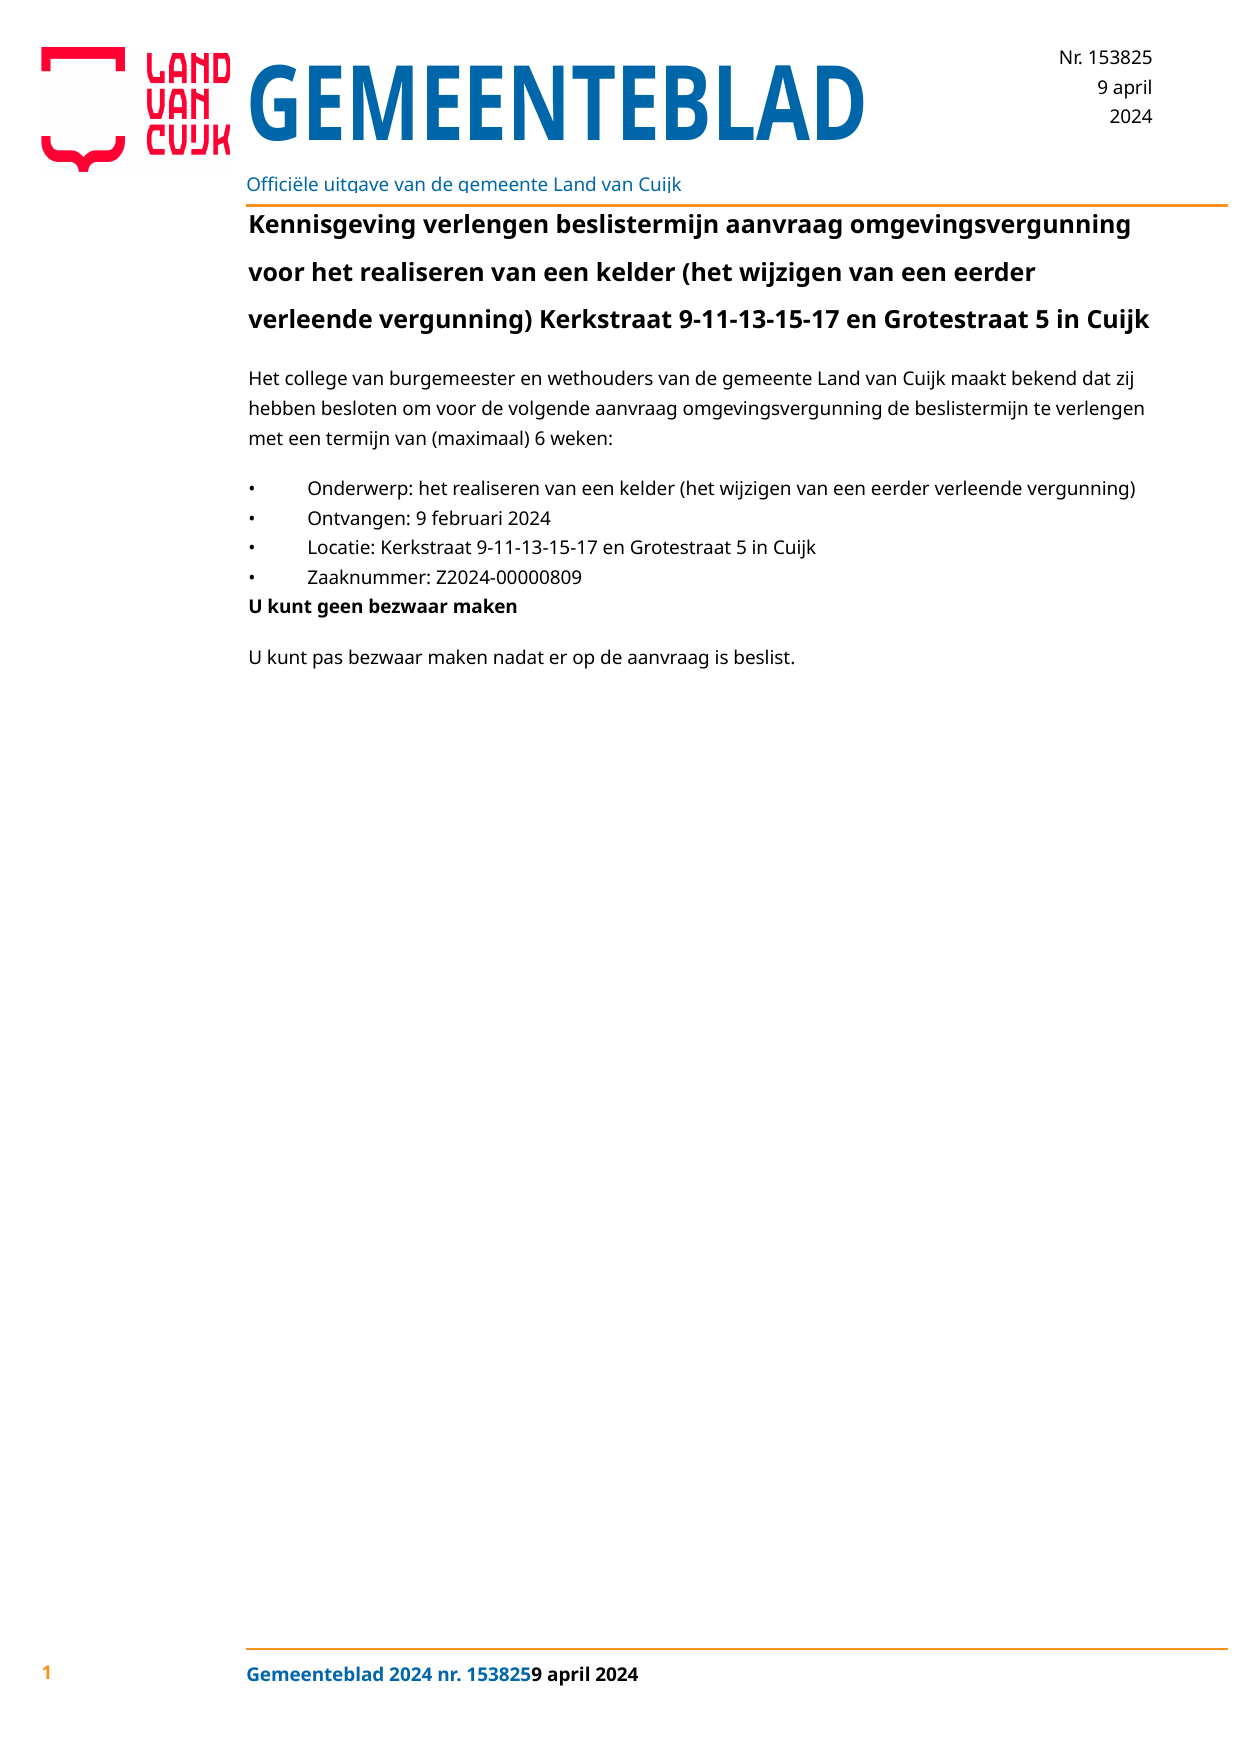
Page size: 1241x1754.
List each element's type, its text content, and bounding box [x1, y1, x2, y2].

list Onderwerp: het realiseren van een kelder (het wijzigen van een eerder verleende vergunning) [248, 475, 1152, 501]
list Zaaknummer: Z2024-00000809 [248, 564, 1152, 589]
text Kennisgeving verlengen beslistermijn aanvraag omgevingsvergunning voor het realiseren van een kelder (het wijzigen van een eerder verleende vergunning) Kerkstraat 9-11-13-15-17 en Grotestraat 5 in Cuijk [248, 207, 1152, 336]
list Ontvangen: 9 februari 2024 [248, 505, 1152, 530]
text U kunt geen bezwaar maken [248, 593, 1152, 619]
list Locatie: Kerkstraat 9-11-13-15-17 en Grotestraat 5 in Cuijk [248, 534, 1152, 560]
text U kunt pas bezwaar maken nadat er op de aanvraag is beslist. [248, 644, 1152, 669]
text Het college van burgemeester en wethouders van de gemeente Land van Cuijk maakt bekend dat zij hebben besloten om voor de volgende aanvraag omgevingsvergunning de beslistermijn te verlengen met een termijn van (maximaal) 6 weken: [248, 366, 1152, 450]
picture [41, 47, 231, 172]
